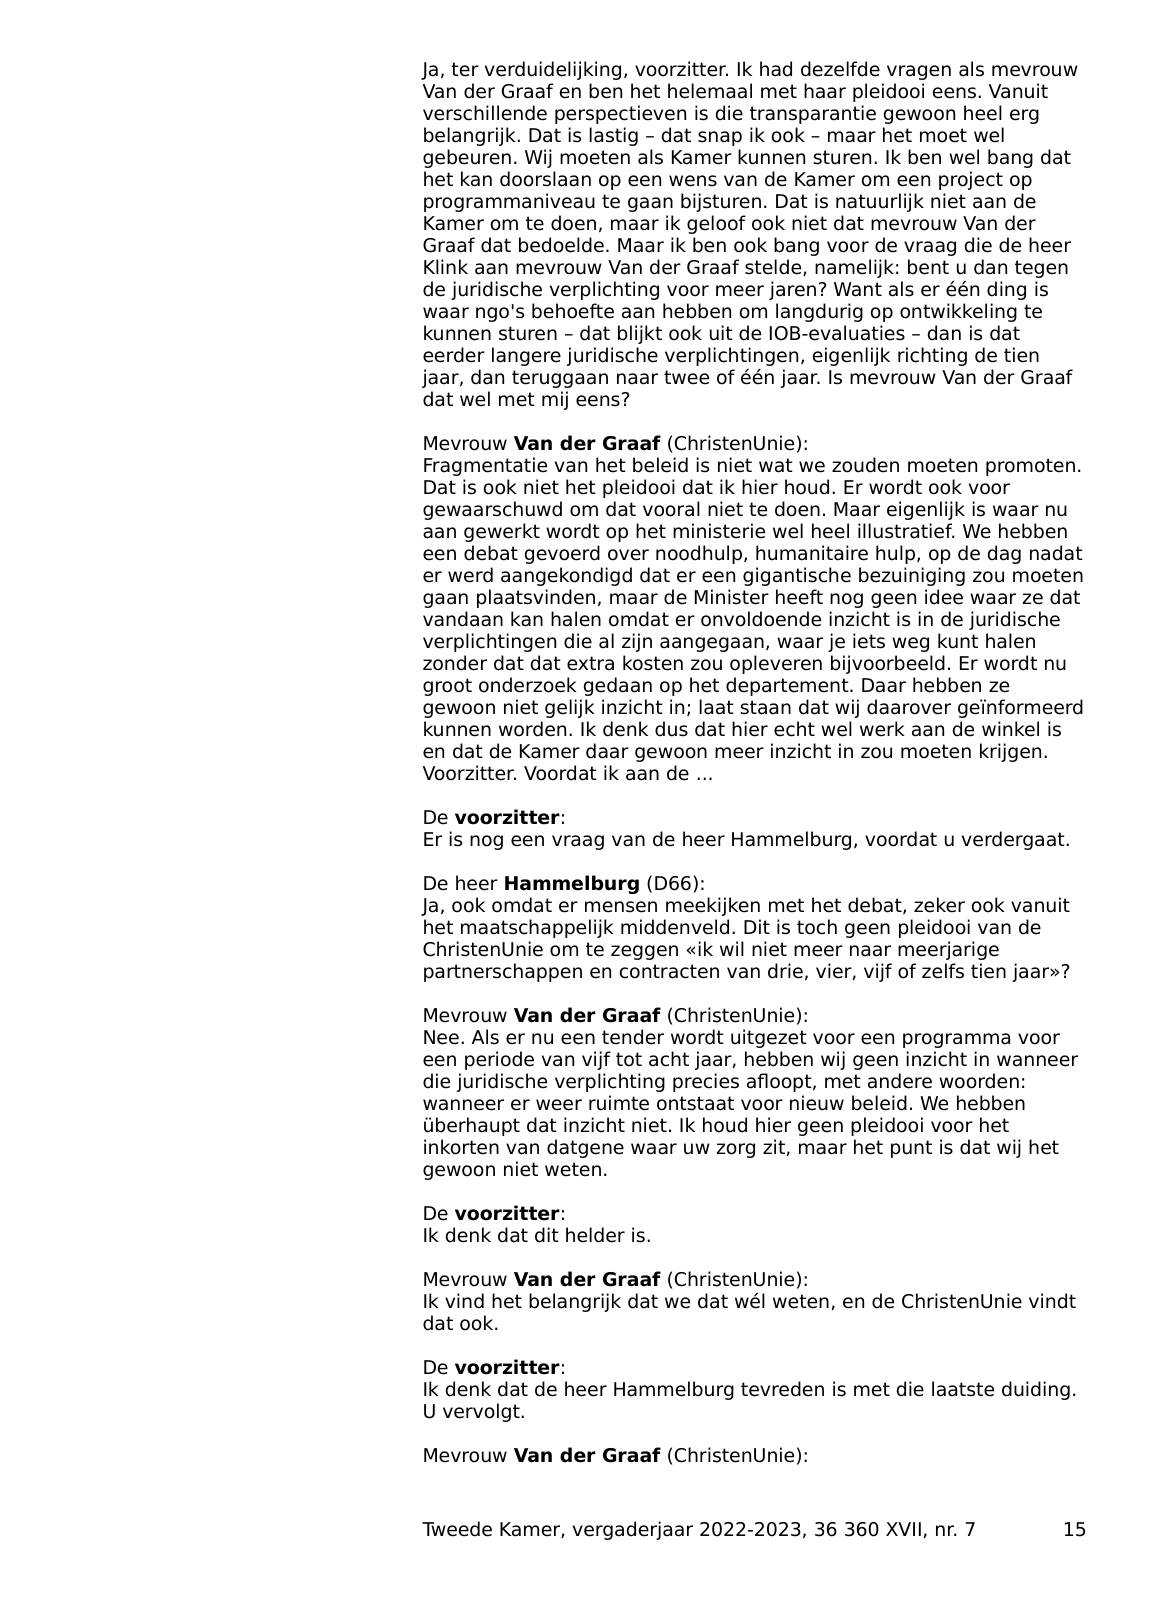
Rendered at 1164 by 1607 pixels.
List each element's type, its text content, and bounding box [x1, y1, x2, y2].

text Mevrouw Van der Graaf (ChristenUnie): [422, 1005, 1087, 1027]
text Ja, ook omdat er mensen meekijken met het debat, zeker ook vanuit het maatschappelijk middenveld. Dit is toch geen pleidooi van de ChristenUnie om te zeggen «ik wil niet meer naar meerjarige partnerschappen en contracten van drie, vier, vijf of zelfs tien jaar»? [422, 895, 1087, 983]
text Mevrouw Van der Graaf (ChristenUnie): [422, 1269, 1087, 1291]
text Mevrouw Van der Graaf (ChristenUnie): [422, 433, 1087, 455]
text Nee. Als er nu een tender wordt uitgezet voor een programma voor een periode van vijf tot acht jaar, hebben wij geen inzicht in wanneer die juridische verplichting precies afloopt, met andere woorden: wanneer er weer ruimte ontstaat voor nieuw beleid. We hebben überhaupt dat inzicht niet. Ik houd hier geen pleidooi voor het inkorten van datgene waar uw zorg zit, maar het punt is dat wij het gewoon niet weten. [422, 1027, 1087, 1181]
text Mevrouw Van der Graaf (ChristenUnie): [422, 1445, 1087, 1467]
text Voorzitter. Voordat ik aan de ... [422, 763, 1087, 784]
text De voorzitter: [422, 1357, 1087, 1379]
text Ik denk dat de heer Hammelburg tevreden is met die laatste duiding. U vervolgt. [422, 1379, 1087, 1423]
text De heer Hammelburg (D66): [422, 873, 1087, 895]
text Ik denk dat dit helder is. [422, 1225, 1087, 1247]
text Ja, ter verduidelijking, voorzitter. Ik had dezelfde vragen als mevrouw Van der Graaf en ben het helemaal met haar pleidooi eens. Vanuit verschillende perspectieven is die transparantie gewoon heel erg belangrijk. Dat is lastig – dat snap ik ook – maar het moet wel gebeuren. Wij moeten als Kamer kunnen sturen. Ik ben wel bang dat het kan doorslaan op een wens van de Kamer om een project op programmaniveau te gaan bijsturen. Dat is natuurlijk niet aan de Kamer om te doen, maar ik geloof ook niet dat mevrouw Van der Graaf dat bedoelde. Maar ik ben ook bang voor de vraag die de heer Klink aan mevrouw Van der Graaf stelde, namelijk: bent u dan tegen de juridische verplichting voor meer jaren? Want als er één ding is waar ngo's behoefte aan hebben om langdurig op ontwikkeling te kunnen sturen – dat blijkt ook uit de IOB-evaluaties – dan is dat eerder langere juridische verplichtingen, eigenlijk richting de tien jaar, dan teruggaan naar twee of één jaar. Is mevrouw Van der Graaf dat wel met mij eens? [422, 59, 1087, 411]
text De voorzitter: [422, 807, 1087, 829]
text Fragmentatie van het beleid is niet wat we zouden moeten promoten. Dat is ook niet het pleidooi dat ik hier houd. Er wordt ook voor gewaarschuwd om dat vooral niet te doen. Maar eigenlijk is waar nu aan gewerkt wordt op het ministerie wel heel illustratief. We hebben een debat gevoerd over noodhulp, humanitaire hulp, op de dag nadat er werd aangekondigd dat er een gigantische bezuiniging zou moeten gaan plaatsvinden, maar de Minister heeft nog geen idee waar ze dat vandaan kan halen omdat er onvoldoende inzicht is in de juridische verplichtingen die al zijn aangegaan, waar je iets weg kunt halen zonder dat dat extra kosten zou opleveren bijvoorbeeld. Er wordt nu groot onderzoek gedaan op het departement. Daar hebben ze gewoon niet gelijk inzicht in; laat staan dat wij daarover geïnformeerd kunnen worden. Ik denk dus dat hier echt wel werk aan de winkel is en dat de Kamer daar gewoon meer inzicht in zou moeten krijgen. [422, 455, 1087, 763]
text Ik vind het belangrijk dat we dat wél weten, en de ChristenUnie vindt dat ook. [422, 1291, 1087, 1335]
text Er is nog een vraag van de heer Hammelburg, voordat u verdergaat. [422, 829, 1087, 851]
text De voorzitter: [422, 1203, 1087, 1225]
